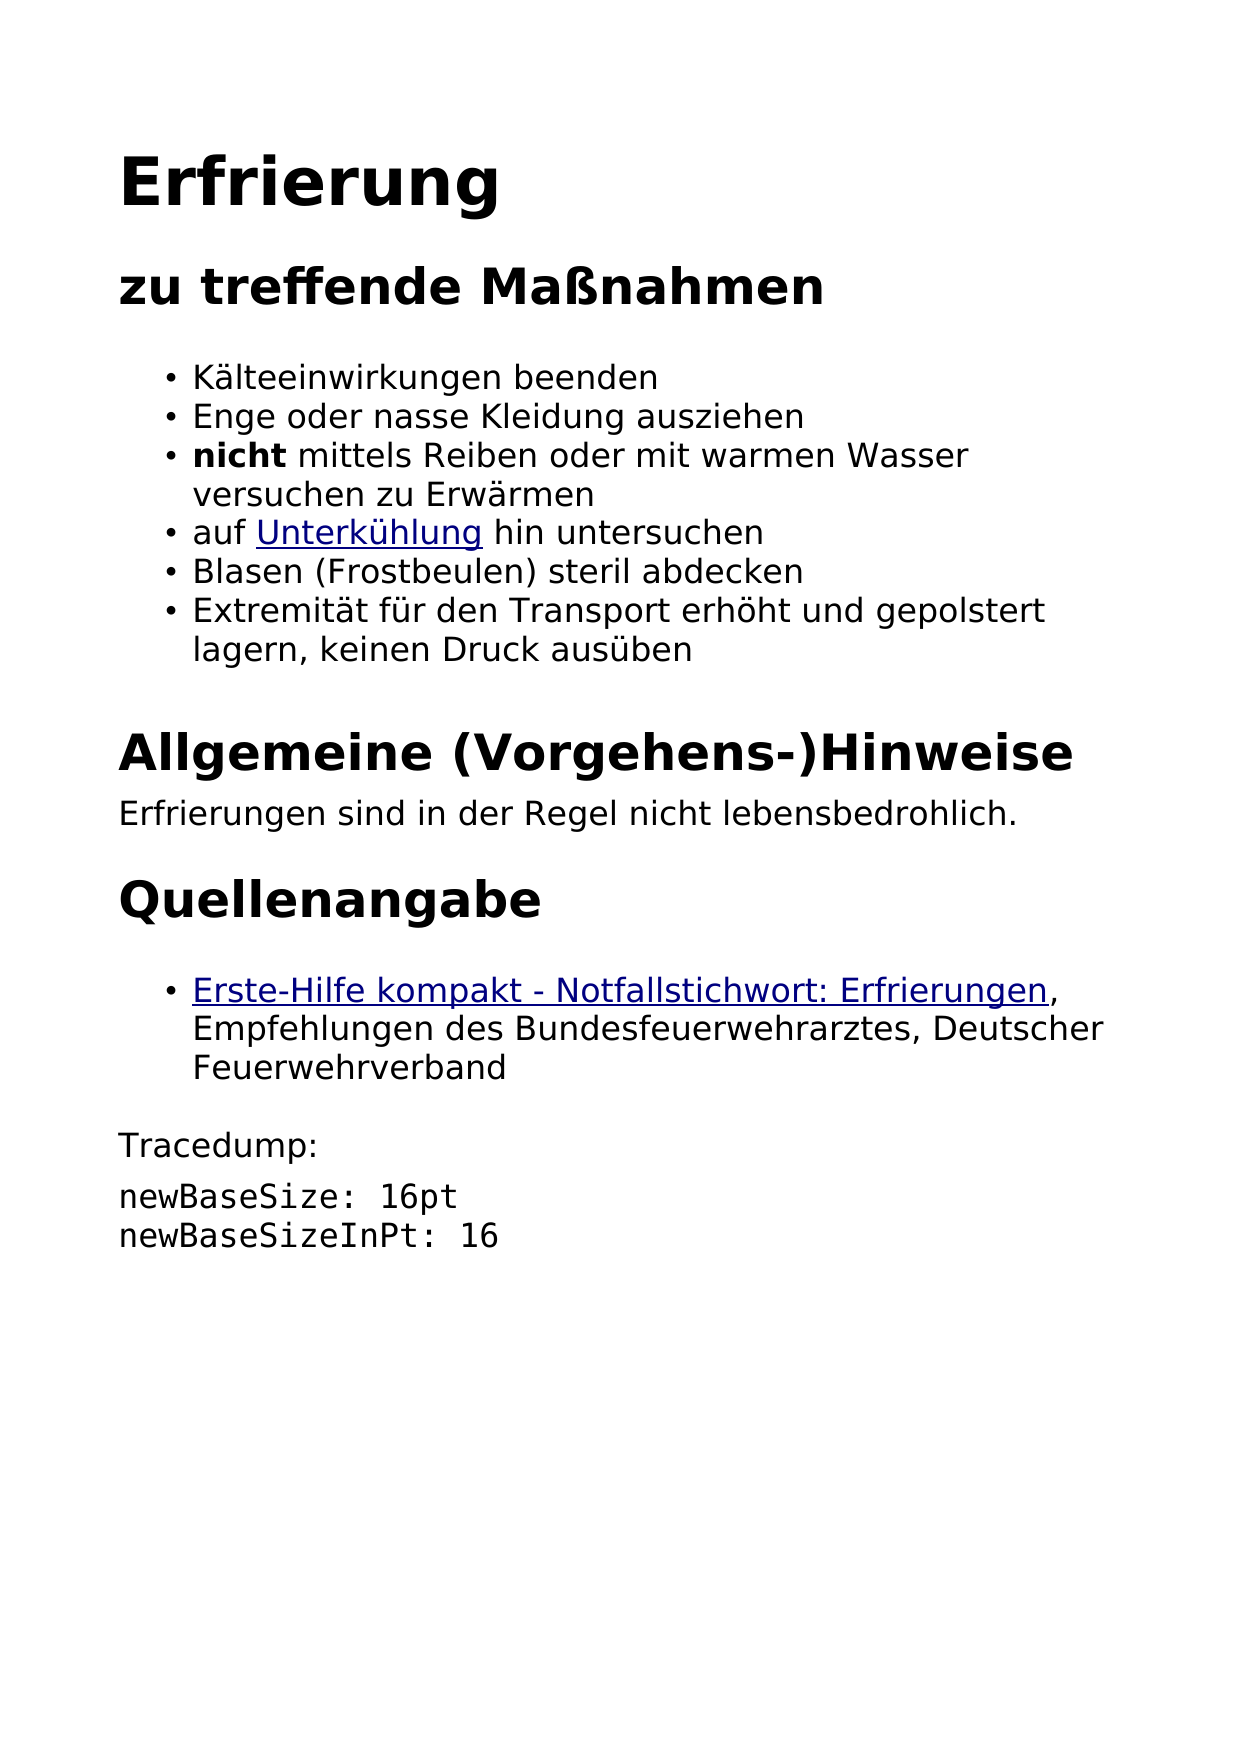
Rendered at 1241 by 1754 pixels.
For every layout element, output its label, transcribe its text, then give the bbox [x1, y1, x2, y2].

list auf Unterkühlung hin untersuchen [177, 514, 1122, 553]
subtitle Allgemeine (Vorgehens-)Hinweise [118, 724, 1122, 782]
text Tracedump: [118, 1088, 1122, 1165]
list Extremität für den Transport erhöht und gepolstert lagern, keinen Druck ausüben [177, 592, 1122, 669]
list nicht mittels Reiben oder mit warmen Wasser versuchen zu Erwärmen [177, 436, 1122, 514]
subtitle Quellenangabe [118, 871, 1122, 929]
text Erfrierungen sind in der Regel nicht lebensbedrohlich. [118, 794, 1122, 833]
text newBaseSize: 16pt newBaseSizeInPt: 16 [118, 1178, 1122, 1256]
list Kälteeinwirkungen beenden [177, 358, 1122, 397]
list Blasen (Frostbeulen) steril abdecken [177, 553, 1122, 592]
list Erste-Hilfe kompakt - Notfallstichwort: Erfrierungen, Empfehlungen des Bundesfeuerwehrarztes, Deutscher Feuerwehrverband [177, 971, 1122, 1088]
subtitle Erfrierung [118, 143, 1122, 221]
list Enge oder nasse Kleidung ausziehen [177, 397, 1122, 436]
subtitle zu treffende Maßnahmen [118, 258, 1122, 316]
